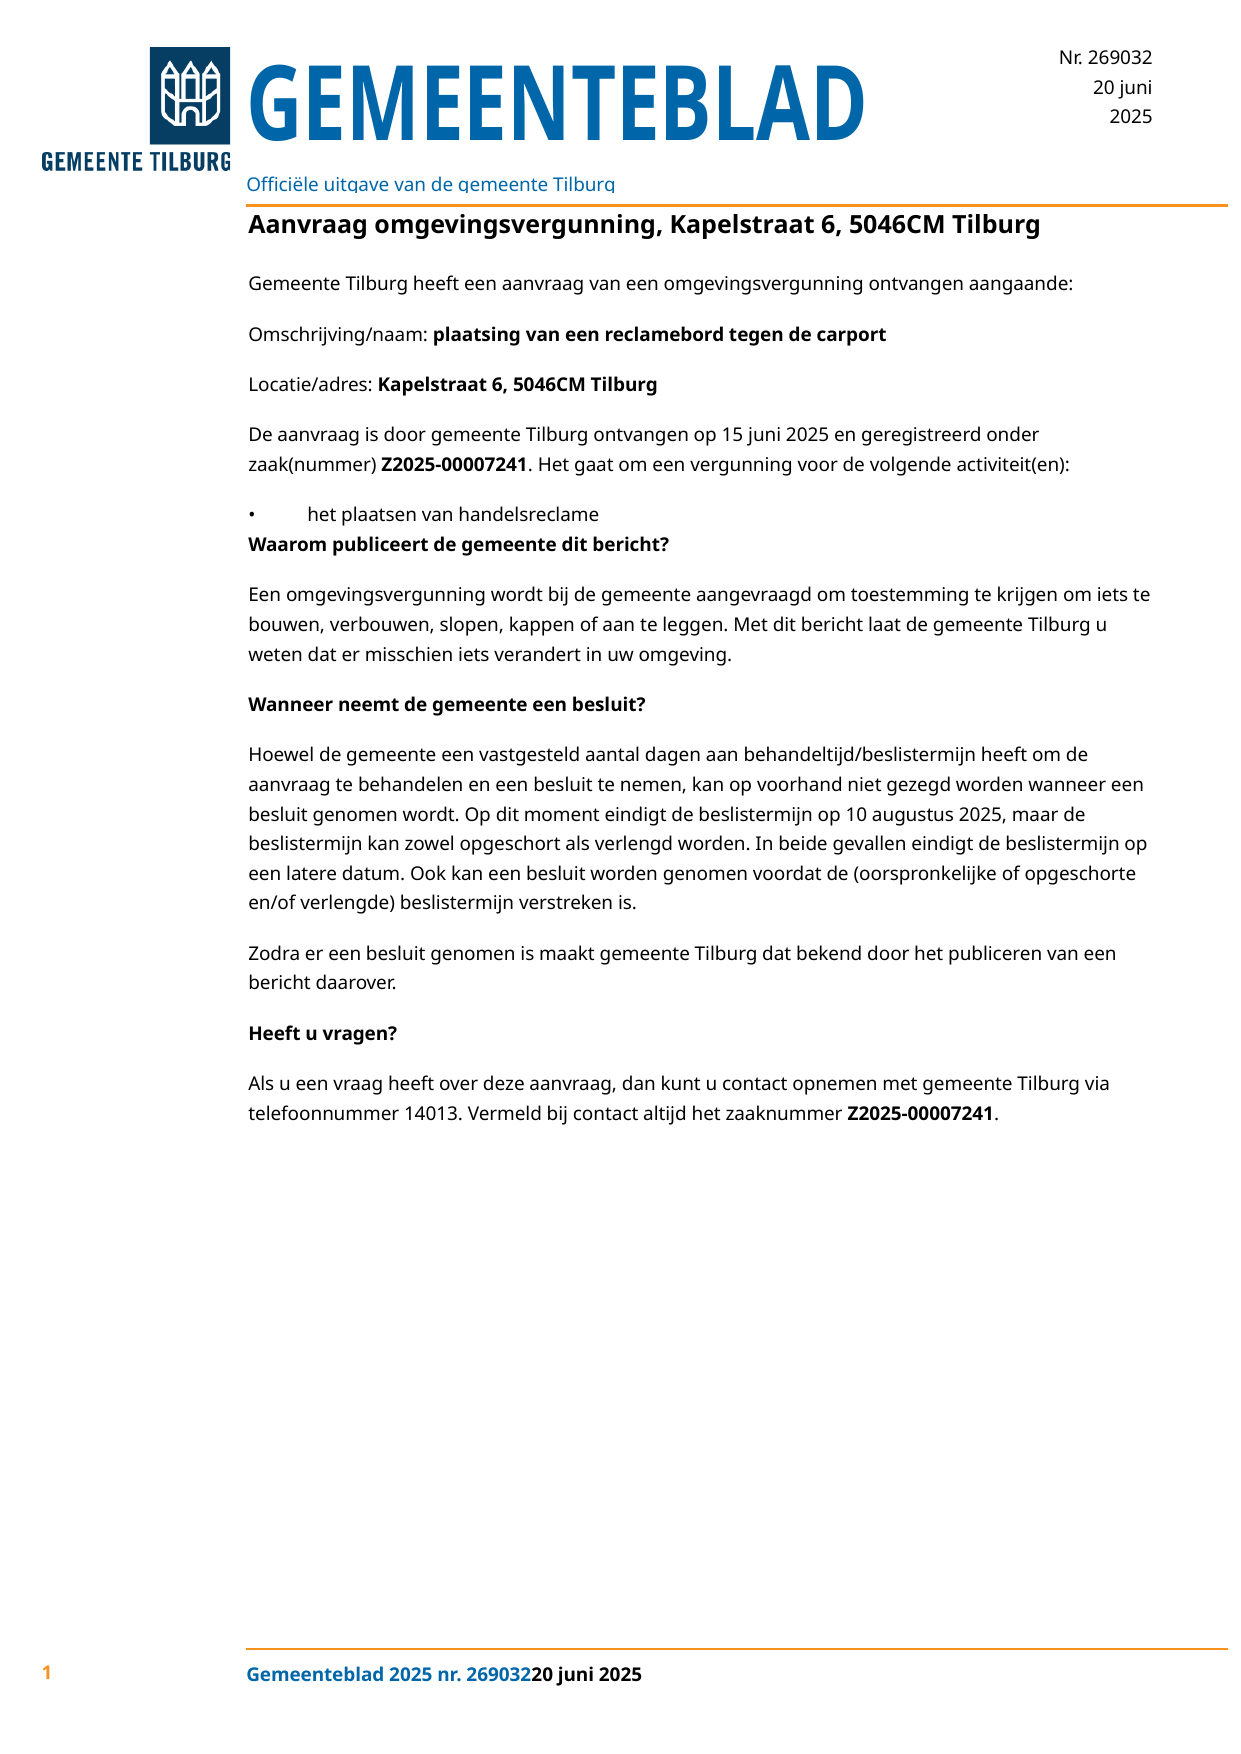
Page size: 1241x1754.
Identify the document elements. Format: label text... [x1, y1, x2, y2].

picture [41, 47, 231, 172]
text Zodra er een besluit genomen is maakt gemeente Tilburg dat bekend door het publiceren van een bericht daarover. [248, 940, 1152, 995]
text Locatie/adres: Kapelstraat 6, 5046CM Tilburg [248, 371, 1152, 397]
text Gemeente Tilburg heeft een aanvraag van een omgevingsvergunning ontvangen aangaande: [248, 270, 1152, 296]
text Als u een vraag heeft over deze aanvraag, dan kunt u contact opnemen met gemeente Tilburg via telefoonnummer 14013. Vermeld bij contact altijd het zaaknummer Z2025-00007241. [248, 1070, 1152, 1126]
text Omschrijving/naam: plaatsing van een reclamebord tegen de carport [248, 321, 1152, 346]
text Een omgevingsvergunning wordt bij de gemeente aangevraagd om toestemming te krijgen om iets te bouwen, verbouwen, slopen, kappen of aan te leggen. Met dit bericht laat de gemeente Tilburg u weten dat er misschien iets verandert in uw omgeving. [248, 582, 1152, 666]
text De aanvraag is door gemeente Tilburg ontvangen op 15 juni 2025 en geregistreerd onder zaak(nummer) Z2025-00007241. Het gaat om een vergunning voor de volgende activiteit(en): [248, 422, 1152, 477]
text Waarom publiceert de gemeente dit bericht? [248, 531, 1152, 557]
text Aanvraag omgevingsvergunning, Kapelstraat 6, 5046CM Tilburg [248, 207, 1152, 241]
text Heeft u vragen? [248, 1020, 1152, 1046]
text Wanneer neemt de gemeente een besluit? [248, 691, 1152, 717]
text Hoewel de gemeente een vastgesteld aantal dagen aan behandeltijd/beslistermijn heeft om de aanvraag te behandelen en een besluit te nemen, kan op voorhand niet gezegd worden wanneer een besluit genomen wordt. Op dit moment eindigt de beslistermijn op 10 augustus 2025, maar de beslistermijn kan zowel opgeschort als verlengd worden. In beide gevallen eindigt de beslistermijn op een latere datum. Ook kan een besluit worden genomen voordat de (oorspronkelijke of opgeschorte en/of verlengde) beslistermijn verstreken is. [248, 742, 1152, 915]
list het plaatsen van handelsreclame [248, 502, 1152, 527]
